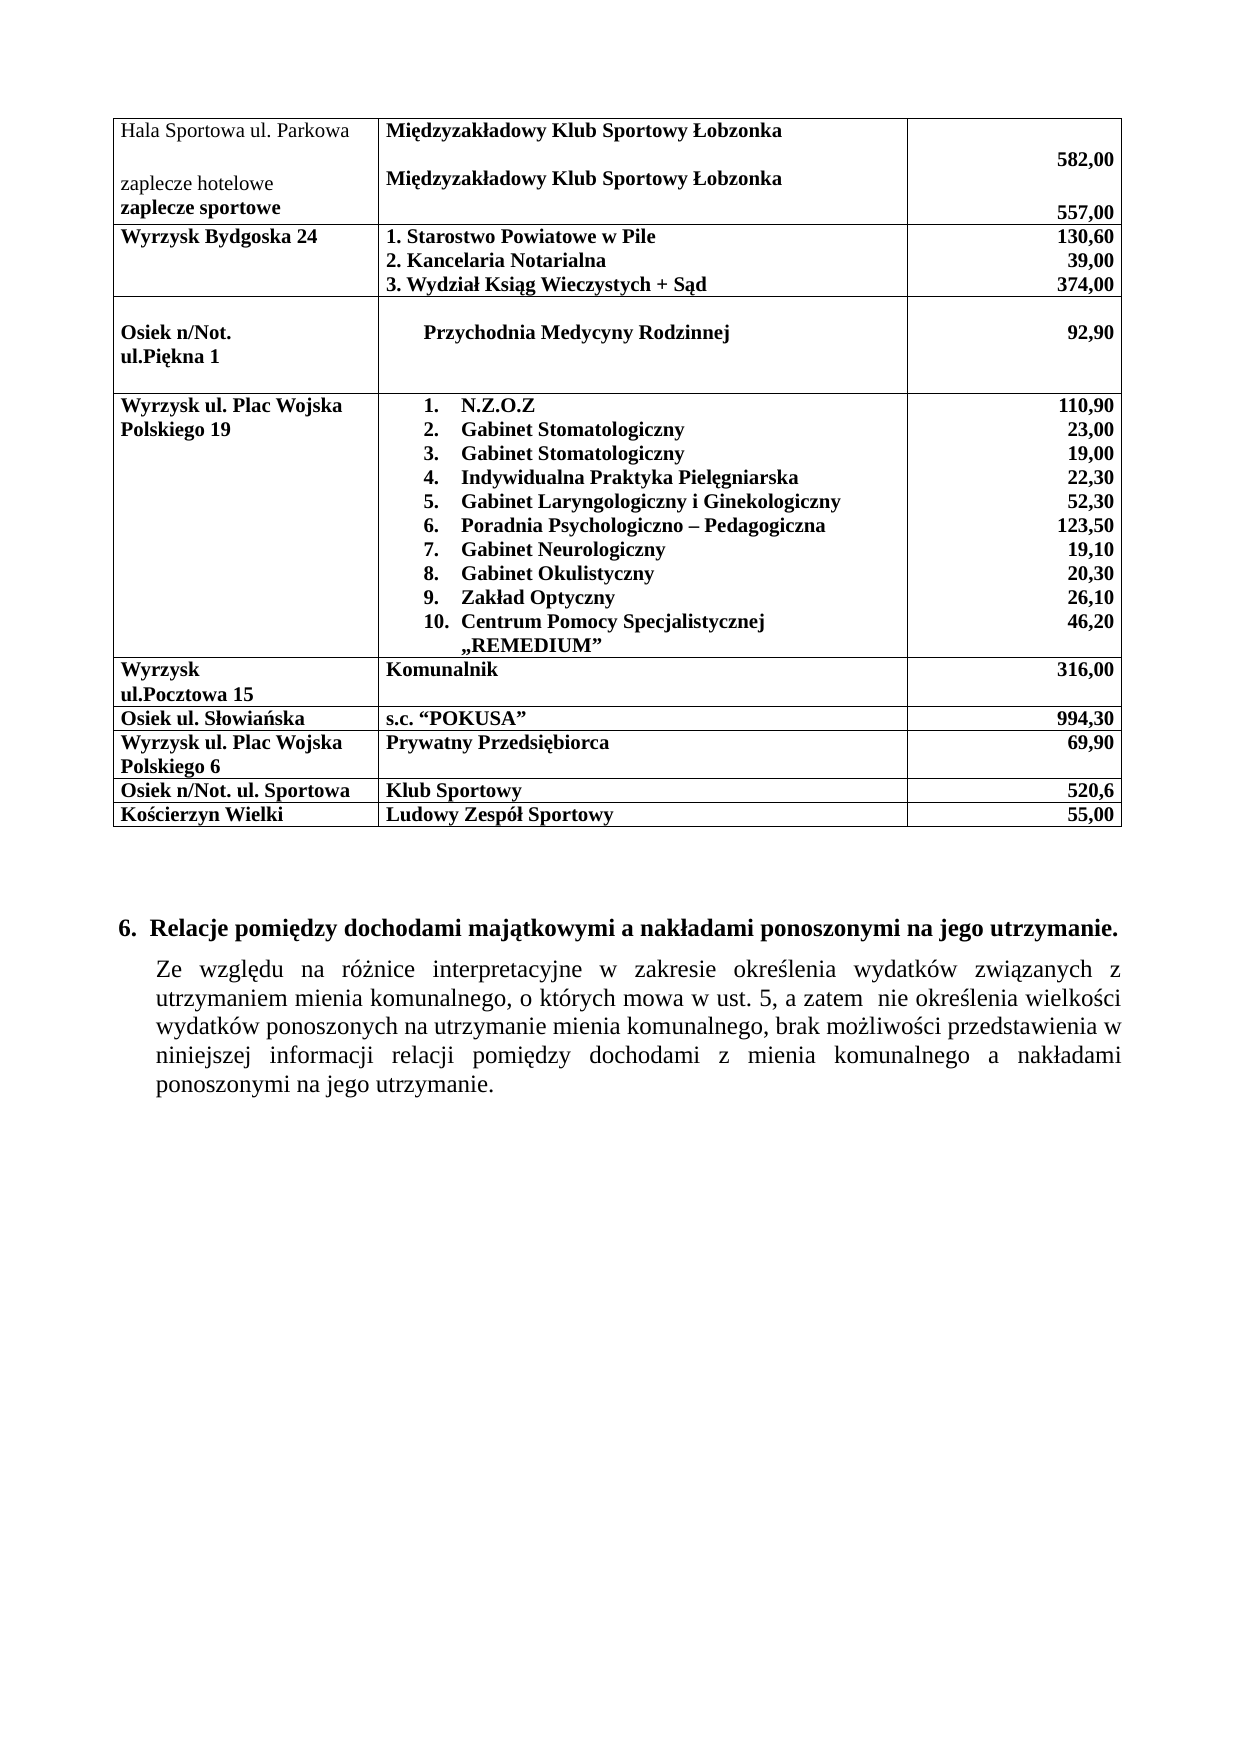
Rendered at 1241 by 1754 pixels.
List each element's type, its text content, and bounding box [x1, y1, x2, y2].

text Ze względu na różnice interpretacyjne w zakresie określenia wydatków związanych z utrzymaniem mienia komunalnego, o których mowa w ust. 5, a zatem nie określenia wielkości wydatków ponoszonych na utrzymanie mienia komunalnego, brak możliwości przedstawienia w niniejszej informacji relacji pomiędzy dochodami z mienia komunalnego a nakładami ponoszonymi na jego utrzymanie. [156, 954, 1122, 1098]
table_cell Komunalnik [379, 658, 907, 706]
table_cell s.c. “POKUSA” [379, 707, 907, 730]
table_cell 110,90 23,00 19,00 22,30 52,30 123,50 19,10 20,30 26,10 46,20 [908, 394, 1121, 657]
table_cell 69,90 [908, 731, 1121, 778]
table_cell 55,00 [908, 803, 1121, 826]
table_cell 1. Starostwo Powiatowe w Pile 2. Kancelaria Notarialna 3. Wydział Ksiąg Wieczystych + Sąd [379, 225, 907, 296]
table_cell 582,00 557,00 [908, 119, 1121, 224]
table_cell Międzyzakładowy Klub Sportowy Łobzonka Międzyzakładowy Klub Sportowy Łobzonka [379, 119, 907, 224]
table_cell Osiek ul. Słowiańska [114, 707, 378, 730]
table_cell Prywatny Przedsiębiorca [379, 731, 907, 778]
table_cell 130,60 39,00 374,00 [908, 225, 1121, 296]
table_cell Wyrzysk Bydgoska 24 [114, 225, 378, 296]
table_cell Wyrzysk ul. Plac Wojska Polskiego 6 [114, 731, 378, 778]
table_cell Wyrzysk ul. Plac Wojska Polskiego 19 [114, 394, 378, 657]
table_cell 520,6 [908, 779, 1121, 802]
table_cell 316,00 [908, 658, 1121, 706]
table_cell Kościerzyn Wielki [114, 803, 378, 826]
table_cell Ludowy Zespół Sportowy [379, 803, 907, 826]
table_cell Przychodnia Medycyny Rodzinnej [379, 297, 907, 392]
text 6. Relacje pomiędzy dochodami majątkowymi a nakładami ponoszonymi na jego utrzymanie. [118, 913, 1122, 941]
table_cell N.Z.O.Z Gabinet Stomatologiczny Gabinet Stomatologiczny Indywidualna Praktyka Pielęgniarska Gabinet Laryngologiczny i Ginekologiczny Poradnia Psychologiczno – Pedagogiczna Gabinet Neurologiczny Gabinet Okulistyczny Zakład Optyczny Centrum Pomocy Specjalistycznej „REMEDIUM” [379, 394, 907, 657]
table_cell 92,90 [908, 297, 1121, 392]
table_cell 994,30 [908, 707, 1121, 730]
table_cell Wyrzysk ul.Pocztowa 15 [114, 658, 378, 706]
table_cell Klub Sportowy [379, 779, 907, 802]
table_cell Osiek n/Not. ul.Piękna 1 [114, 297, 378, 392]
table_cell Hala Sportowa ul. Parkowa zaplecze hotelowe zaplecze sportowe [114, 119, 378, 224]
table_cell Osiek n/Not. ul. Sportowa [114, 779, 378, 802]
